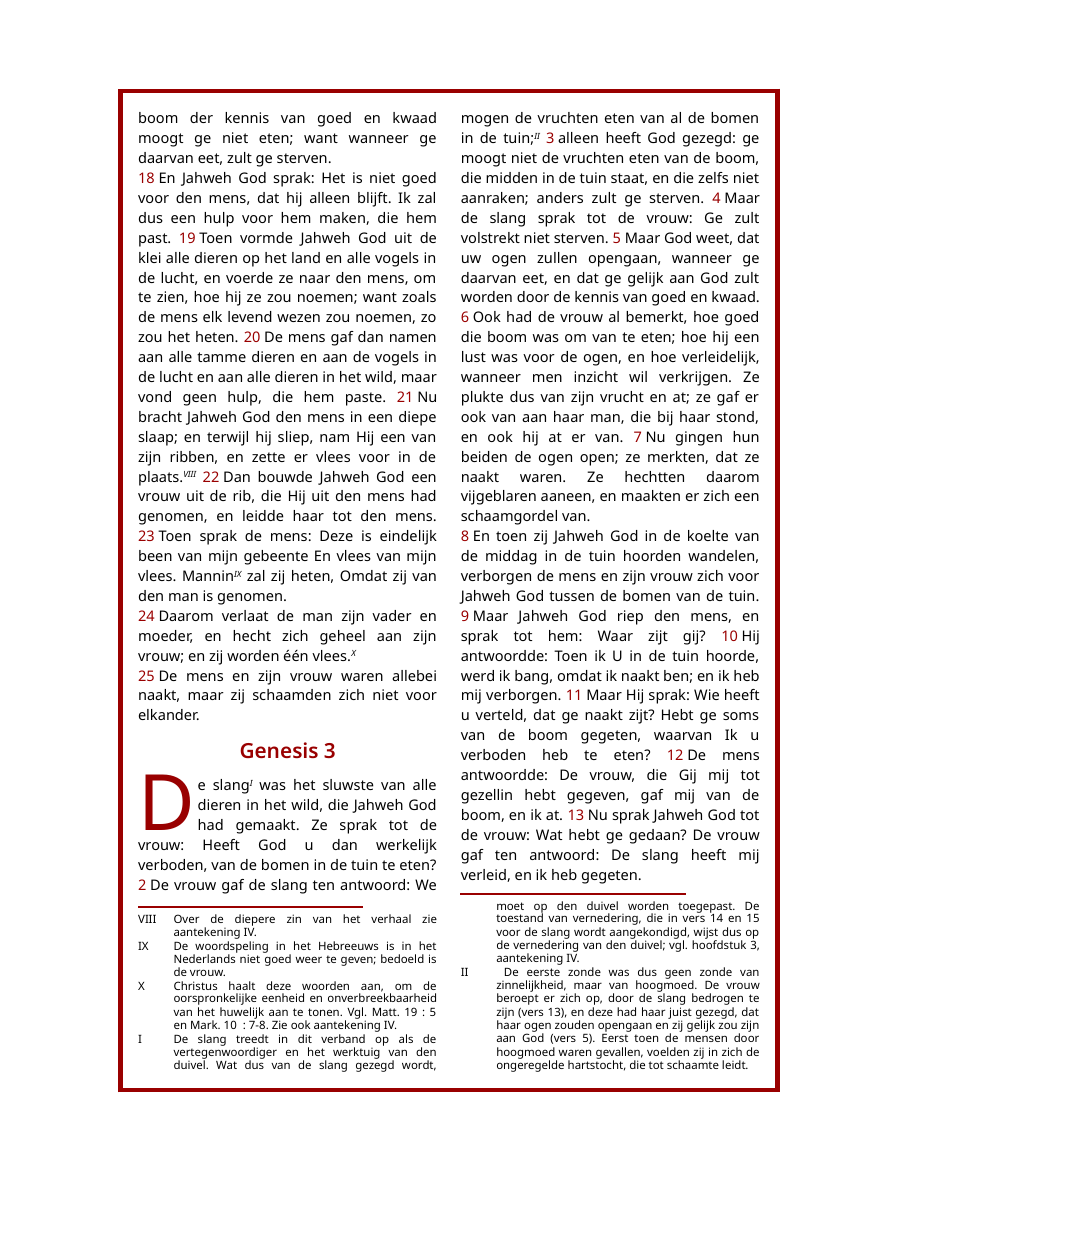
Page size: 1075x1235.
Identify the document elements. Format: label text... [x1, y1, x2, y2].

text Christus haalt deze woorden aan, om de oorspronkelijke eenheid en onverbreekbaarheid van het huwelijk aan te tonen. Vgl. Matt. 19 : 5 en Mark. 10 : 7-8. Zie ook aantekening IV. [138, 980, 437, 1033]
text 25 De mens en zijn vrouw waren allebei naakt, maar zij schaamden zich niet voor elkander. [138, 665, 437, 725]
text De slang treedt in dit verband op als de vertegenwoordiger en het werktuig van den duivel. Wat dus van de slang gezegd wordt, [138, 1033, 437, 1073]
text 8 En toen zij Jahweh God in de koelte van de middag in de tuin hoorden wandelen, verborgen de mens en zijn vrouw zich voor Jahweh God tussen de bomen van de tuin. 9 Maar Jahweh God riep den mens, en sprak tot hem: Waar zijt gij? 10 Hij antwoordde: Toen ik U in de tuin hoorde, werd ik bang, omdat ik naakt ben; en ik heb mij verborgen. 11 Maar Hij sprak: Wie heeft u verteld, dat ge naakt zijt? Hebt ge soms van de boom gegeten, waarvan Ik u verboden heb te eten? 12 De mens antwoordde: De vrouw, die Gij mij tot gezellin hebt gegeven, gaf mij van de boom, en ik at. 13 Nu sprak Jahweh God tot de vrouw: Wat hebt ge gedaan? De vrouw gaf ten antwoord: De slang heeft mij verleid, en ik heb gegeten. [461, 526, 760, 884]
text mogen de vruchten eten van al de bomen in de tuin; 3 alleen heeft God gezegd: ge moogt niet de vruchten eten van de boom, die midden in de tuin staat, en die zelfs niet aanraken; anders zult ge sterven. 4 Maar de slang sprak tot de vrouw: Ge zult volstrekt niet sterven. 5 Maar God weet, dat uw ogen zullen opengaan, wanneer ge daarvan eet, en dat ge gelijk aan God zult worden door de kennis van goed en kwaad. 6 Ook had de vrouw al bemerkt, hoe goed die boom was om van te eten; hoe hij een lust was voor de ogen, en hoe verleidelijk, wanneer men inzicht wil verkrijgen. Ze plukte dus van zijn vrucht en at; ze gaf er ook van aan haar man, die bij haar stond, en ook hij at er van. 7 Nu gingen hun beiden de ogen open; ze merkten, dat ze naakt waren. Ze hechtten daarom vijgeblaren aaneen, en maakten er zich een schaamgordel van. [461, 108, 760, 526]
text De woordspeling in het Hebreeuws is in het Nederlands niet goed weer te geven; bedoeld is de vrouw. [138, 940, 437, 980]
text De slang was het sluwste van alle dieren in het wild, die Jahweh God had gemaakt. Ze sprak tot de vrouw: Heeft God u dan werkelijk verboden, van de bomen in de tuin te eten? 2 De vrouw gaf de slang ten antwoord: We [138, 775, 437, 894]
text 18 En Jahweh God sprak: Het is niet goed voor den mens, dat hij alleen blijft. Ik zal dus een hulp voor hem maken, die hem past. 19 Toen vormde Jahweh God uit de klei alle dieren op het land en alle vogels in de lucht, en voerde ze naar den mens, om te zien, hoe hij ze zou noemen; want zoals de mens elk levend wezen zou noemen, zo zou het heten. 20 De mens gaf dan namen aan alle tamme dieren en aan de vogels in de lucht en aan alle dieren in het wild, maar vond geen hulp, die hem paste. 21 Nu bracht Jahweh God den mens in een diepe slaap; en terwijl hij sliep, nam Hij een van zijn ribben, en zette er vlees voor in de plaats. 22 Dan bouwde Jahweh God een vrouw uit de rib, die Hij uit den mens had genomen, en leidde haar tot den mens. 23 Toen sprak de mens: Deze is eindelijk been van mijn gebeente En vlees van mijn vlees. Mannin zal zij heten, Omdat zij van den man is genomen. [138, 168, 437, 606]
text Over de diepere zin van het verhaal zie aantekening IV. [138, 913, 437, 940]
text 24 Daarom verlaat de man zijn vader en moeder, en hecht zich geheel aan zijn vrouw; en zij worden één vlees. [138, 606, 437, 665]
text boom der kennis van goed en kwaad moogt ge niet eten; want wanneer ge daarvan eet, zult ge sterven. [138, 108, 437, 168]
subtitle Genesis 3 [138, 736, 437, 764]
text moet op den duivel worden toegepast. De toestand van vernedering, die in vers 14 en 15 voor de slang wordt aangekondigd, wijst dus op de vernedering van den duivel; vgl. hoofdstuk 3, aantekening IV. [461, 900, 760, 966]
text De eerste zonde was dus geen zonde van zinnelijkheid, maar van hoogmoed. De vrouw beroept er zich op, door de slang bedrogen te zijn (vers 13), en deze had haar juist gezegd, dat haar ogen zouden opengaan en zij gelijk zou zijn aan God (vers 5). Eerst toen de mensen door hoogmoed waren gevallen, voelden zij in zich de ongeregelde hartstocht, die tot schaamte leidt. [461, 966, 760, 1073]
